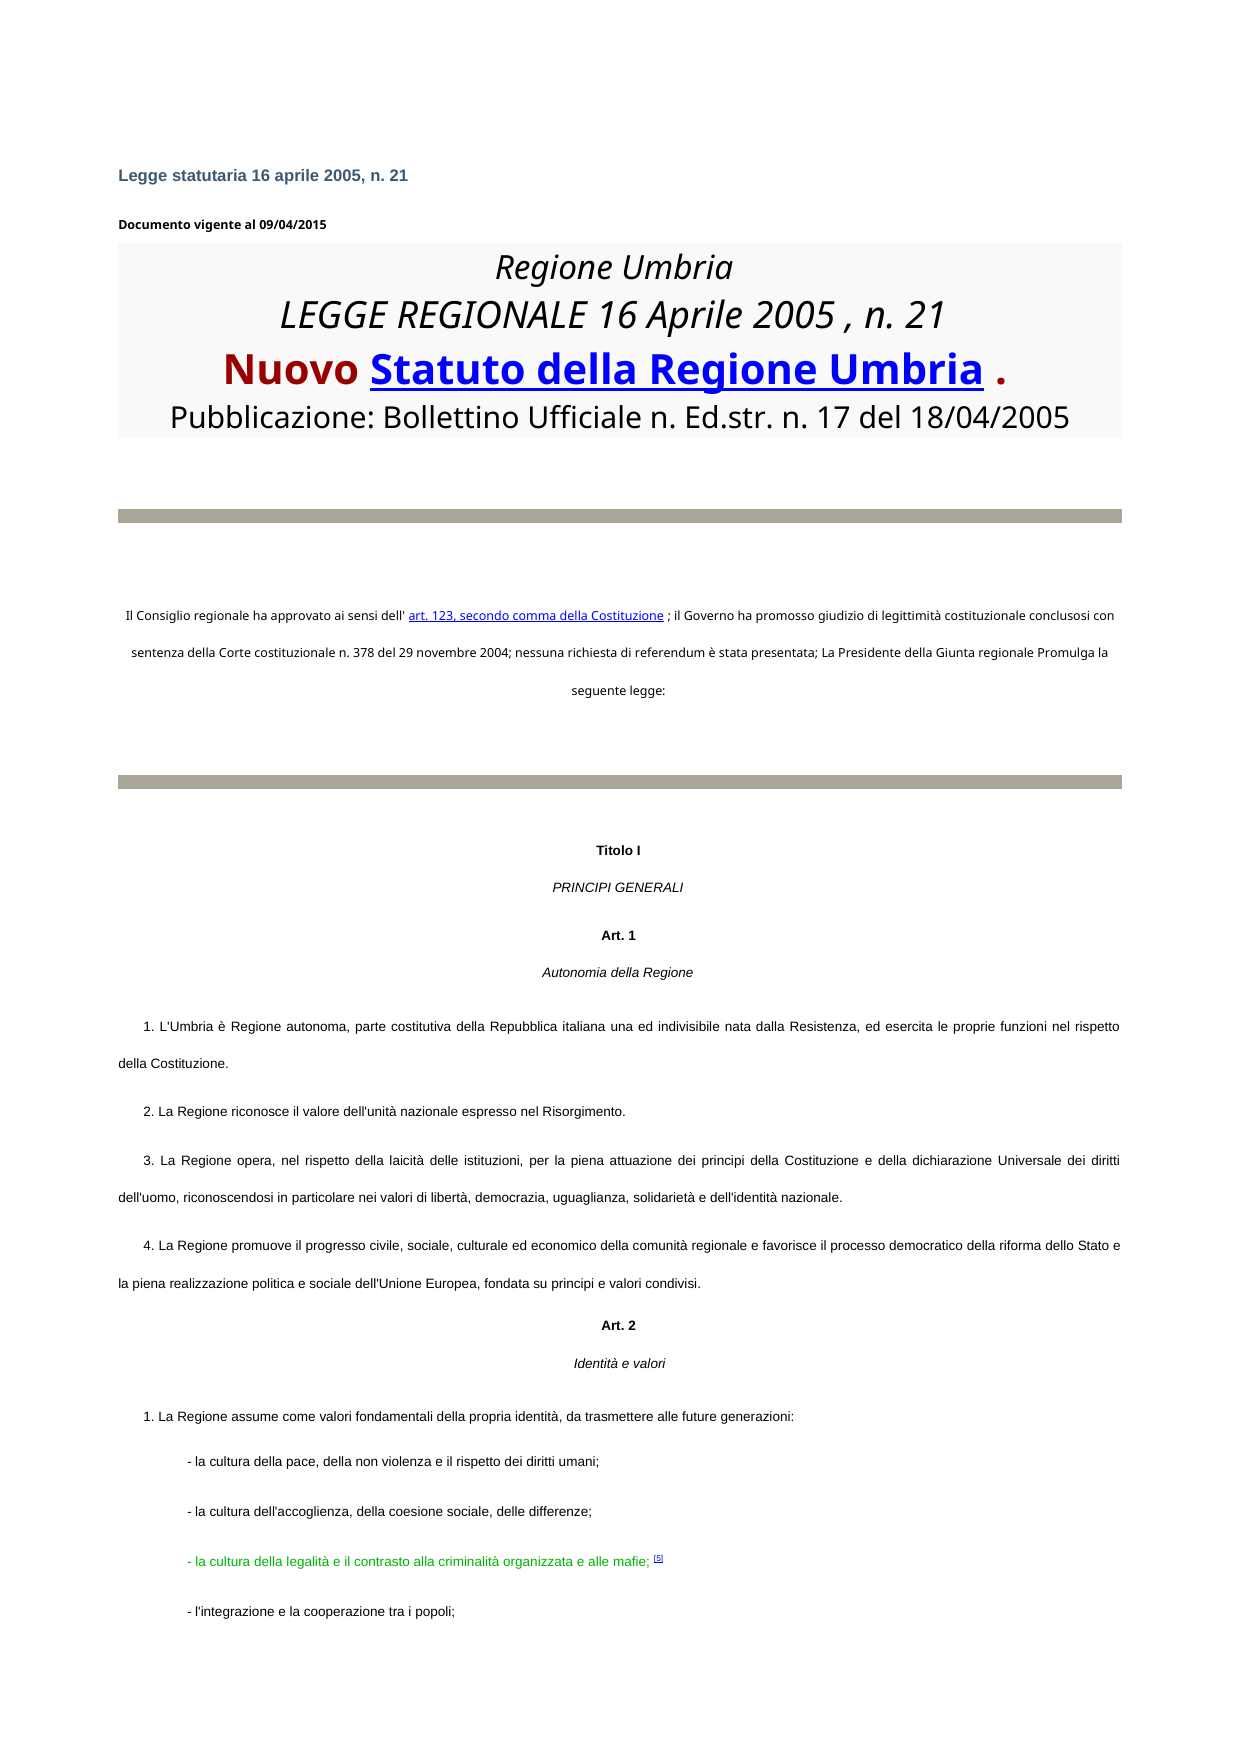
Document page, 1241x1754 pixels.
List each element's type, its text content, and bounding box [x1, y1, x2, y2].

text LEGGE REGIONALE 16 Aprile 2005 , n. 21 [118, 289, 1122, 340]
text Legge statutaria 16 aprile 2005, n. 21 [118, 148, 1122, 185]
text Documento vigente al 09/04/2015 [118, 196, 1122, 233]
text Regione Umbria [118, 243, 1122, 289]
text Il Consiglio regionale ha approvato ai sensi dell' art. 123, secondo comma della Costituzione ; il Governo ha promosso giudizio di legittimità costituzionale conclusosi con sentenza della Corte costituzionale n. 378 del 29 novembre 2004; nessuna richiesta di referendum è stata presentata; La Presidente della Giunta regionale Promulga la seguente legge: [118, 586, 1122, 699]
table_header Titolo I PRINCIPI GENERALI Art. 1 Autonomia della Regione 1. L'Umbria è Regione autonoma, parte costitutiva della Repubblica italiana una ed indivisibile nata dalla Resistenza, ed esercita le proprie funzioni nel rispetto della Costituzione. 2. La Regione riconosce il valore dell'unità nazionale espresso nel Risorgimento. 3. La Regione opera, nel rispetto della laicità delle istituzioni, per la piena attuazione dei principi della Costituzione e della dichiarazione Universale dei diritti dell'uomo, riconoscendosi in particolare nei valori di libertà, democrazia, uguaglianza, solidarietà e dell'identità nazionale. 4. La Regione promuove il progresso civile, sociale, culturale ed economico della comunità regionale e favorisce il processo democratico della riforma dello Stato e la piena realizzazione politica e sociale dell'Unione Europea, fondata su principi e valori condivisi. Art. 2 Identità e valori 1. La Regione assume come valori fondamentali della propria identità, da trasmettere alle future generazioni: - la cultura della pace, della non violenza e il rispetto dei diritti umani; - la cultura dell'accoglienza, della coesione sociale, delle differenze; - la cultura della legalità e il contrasto alla criminalità organizzata e alle mafie; [5] - l'integrazione e la cooperazione tra i popoli; [118, 820, 1122, 1630]
text Nuovo Statuto della Regione Umbria . [118, 340, 1122, 397]
text Pubblicazione: Bollettino Ufficiale n. Ed.str. n. 17 del 18/04/2005 [118, 397, 1122, 438]
